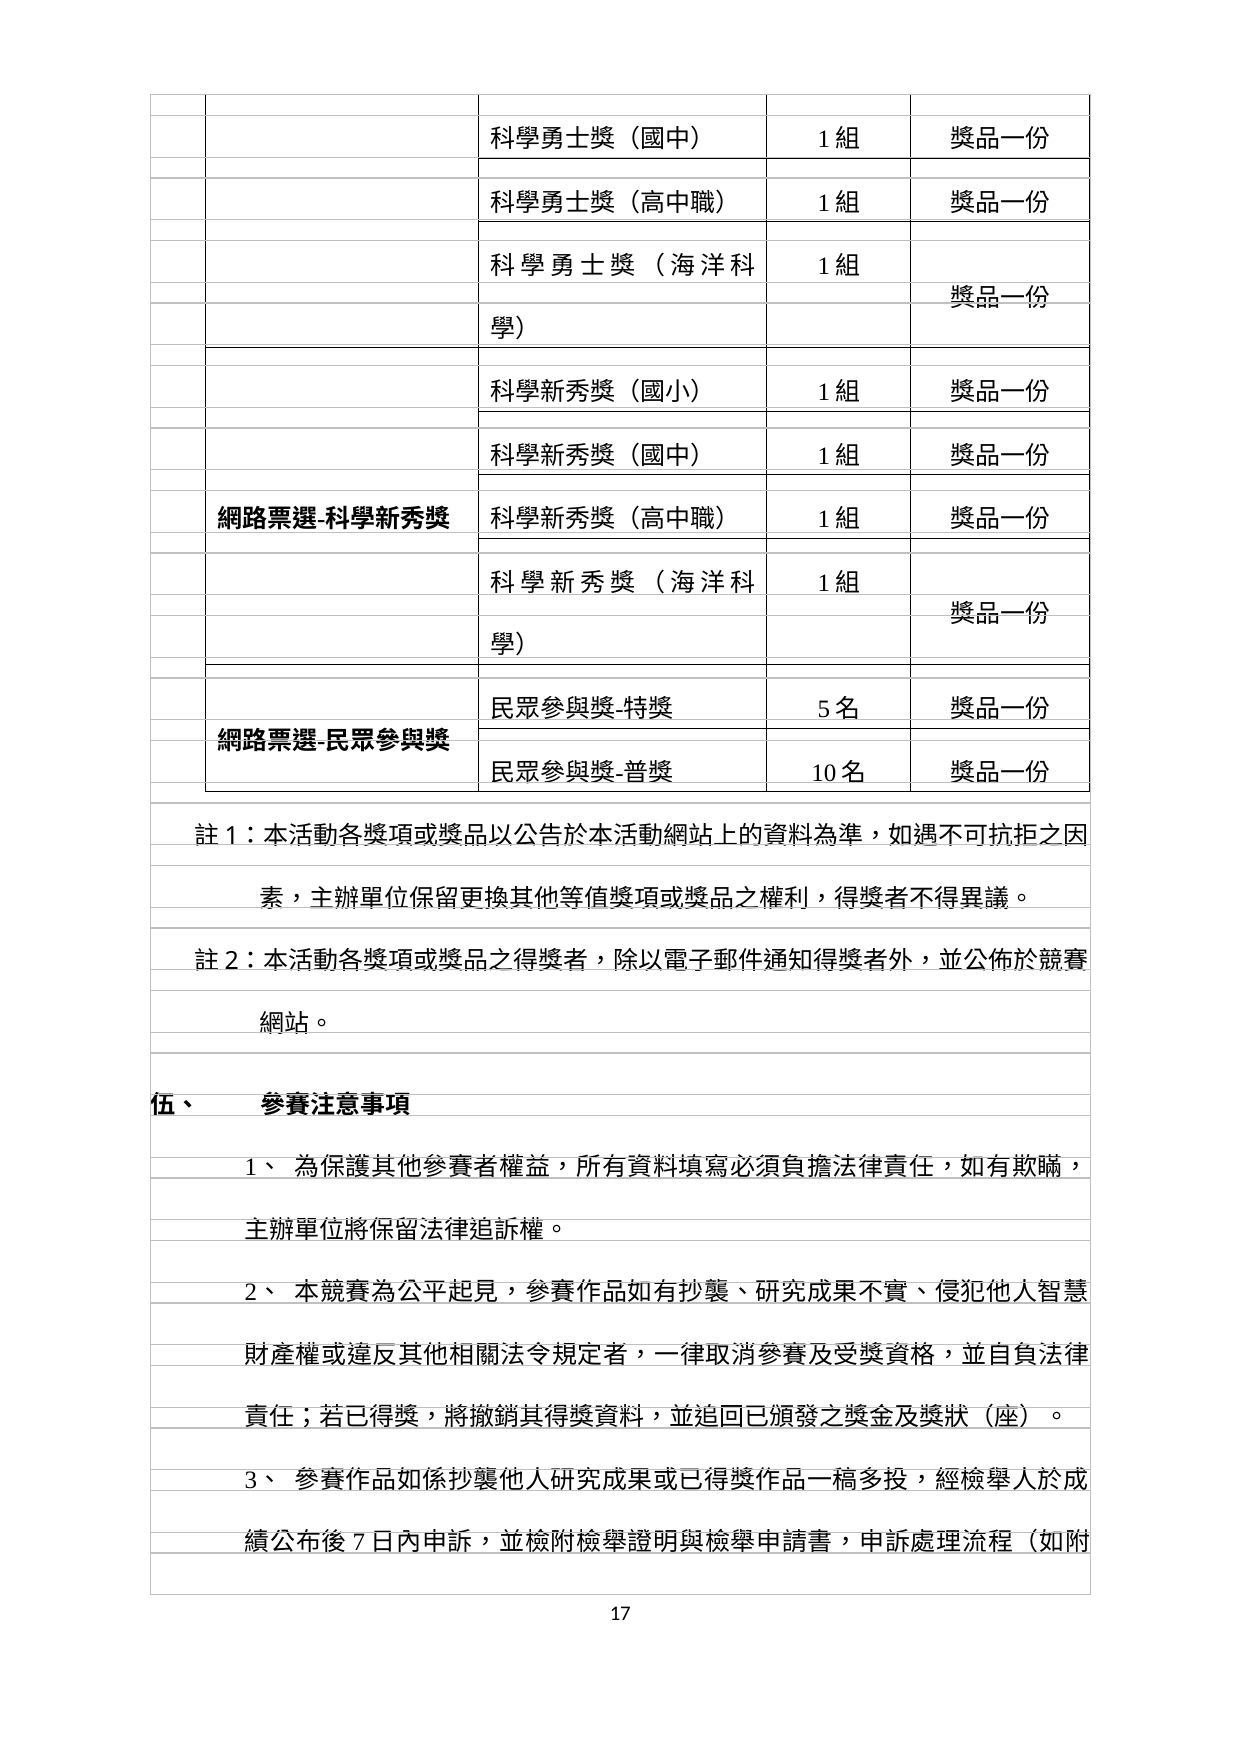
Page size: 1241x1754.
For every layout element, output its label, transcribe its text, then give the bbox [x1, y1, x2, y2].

list 為保護其他參賽者權益，所有資料填寫必須負擔法律責任，如有欺瞞，主辦單位將保留法律追訴權。 [531, 1220, 1090, 1240]
list 參賽注意事項 [151, 1061, 1090, 1094]
table_cell [911, 533, 1089, 538]
table_cell [767, 533, 910, 538]
table_cell [479, 539, 766, 552]
list 參賽注意事項 [157, 1095, 325, 1115]
table_cell 科學勇士獎（海洋科 [479, 241, 766, 282]
table_cell [479, 533, 766, 538]
table_cell [767, 720, 910, 727]
list 本競賽為公平起見，參賽作品如有抄襲、研究成果不實、侵犯他人智慧財產權或違反其他相關法令規定者，一律取消參賽及受獎資格，並自負法律責任；若已得獎，將撤銷其得獎資料，並追回已頒發之獎金及獎狀（座）。 [244, 1304, 1090, 1344]
table_cell [479, 658, 766, 664]
list 為保護其他參賽者權益，所有資料填寫必須負擔法律責任，如有欺瞞，主辦單位將保留法律追訴權。 [916, 1158, 966, 1177]
table_cell 獎品一份 [911, 539, 1089, 552]
table_cell 網路票選-科學勇士獎 [206, 283, 478, 302]
table_cell [479, 595, 766, 615]
list 參賽注意事項 [328, 1095, 371, 1115]
table_cell 網路票選-民眾參與獎 [206, 679, 478, 719]
table_cell [767, 658, 910, 664]
table_cell [479, 95, 766, 115]
table_cell [767, 729, 910, 740]
table_cell [206, 366, 478, 407]
table_cell 1組 [767, 366, 910, 407]
list 為保護其他參賽者權益，所有資料填寫必須負擔法律責任，如有欺瞞，主辦單位將保留法律追訴權。 [694, 1158, 748, 1177]
list 為保護其他參賽者權益，所有資料填寫必須負擔法律責任，如有欺瞞，主辦單位將保留法律追訴權。 [740, 1158, 789, 1177]
table_cell 網路票選-民眾參與獎 [206, 783, 478, 791]
table_cell [206, 348, 478, 365]
table_cell 獎品一份 [911, 179, 1089, 219]
list 參賽注意事項 [151, 1116, 1090, 1123]
table_cell 科學新秀獎（國小） [479, 366, 766, 407]
table_cell [206, 408, 478, 427]
table_cell [479, 475, 766, 490]
table_cell [479, 222, 766, 240]
table_cell 網路票選-民眾參與獎 [206, 665, 478, 677]
table_cell 獎品一份 [911, 116, 1089, 157]
text 註1：本活動各獎項或獎品以公告於本活動網站上的資料為準，如遇不可抗拒之因素，主辦單位保留更換其他等值獎項或獎品之權利，得獎者不得異議。 [194, 804, 1090, 844]
table_cell [206, 554, 478, 594]
text 註1：本活動各獎項或獎品以公告於本活動網站上的資料為準，如遇不可抗拒之因素，主辦單位保留更換其他等值獎項或獎品之權利，得獎者不得異議。 [194, 845, 1090, 865]
table_cell [479, 283, 766, 302]
table_cell [479, 470, 766, 474]
list 參賽作品如係抄襲他人研究成果或已得獎作品一稿多投，經檢舉人於成績公布後7日內申訴，並檢附檢舉證明與檢舉申請書，申訴處理流程（如附件一），參賽作品檢舉申請書（如附件二） [769, 1533, 870, 1552]
table_cell 網路票選-科學新秀獎 [206, 491, 478, 532]
table_cell [206, 470, 478, 490]
table_cell 科學新秀獎（海洋科 [479, 554, 766, 594]
table_cell [479, 720, 766, 727]
table_cell 網路票選-科學勇士獎 [206, 179, 478, 219]
list 參賽作品如係抄襲他人研究成果或已得獎作品一稿多投，經檢舉人於成績公布後7日內申訴，並檢附檢舉證明與檢舉申請書，申訴處理流程（如附件一），參賽作品檢舉申請書（如附件二） [244, 1491, 1090, 1532]
table_cell 學） [479, 304, 766, 344]
table_cell 獎品一份 [911, 283, 1089, 302]
table_cell [767, 539, 910, 552]
list 為保護其他參賽者權益，所有資料填寫必須負擔法律責任，如有欺瞞，主辦單位將保留法律追訴權。 [244, 1158, 315, 1177]
list 參賽注意事項 [403, 1095, 1090, 1115]
table_cell 1組 [767, 491, 910, 532]
text 註2：本活動各獎項或獎品之得獎者，除以電子郵件通知得獎者外，並公佈於競賽網站。 [194, 991, 1090, 1032]
text 註1：本活動各獎項或獎品以公告於本活動網站上的資料為準，如遇不可抗拒之因素，主辦單位保留更換其他等值獎項或獎品之權利，得獎者不得異議。 [194, 908, 1090, 917]
table_cell [911, 665, 1089, 677]
list 參賽作品如係抄襲他人研究成果或已得獎作品一稿多投，經檢舉人於成績公布後7日內申訴，並檢附檢舉證明與檢舉申請書，申訴處理流程（如附件一），參賽作品檢舉申請書（如附件二） [244, 1436, 1090, 1469]
list 為保護其他參賽者權益，所有資料填寫必須負擔法律責任，如有欺瞞，主辦單位將保留法律追訴權。 [244, 1179, 1090, 1219]
table_cell [767, 475, 910, 490]
list 本競賽為公平起見，參賽作品如有抄襲、研究成果不實、侵犯他人智慧財產權或違反其他相關法令規定者，一律取消參賽及受獎資格，並自負法律責任；若已得獎，將撤銷其得獎資料，並追回已頒發之獎金及獎狀（座）。 [276, 1408, 413, 1427]
table_cell [767, 665, 910, 677]
table_cell [767, 348, 910, 365]
list 為保護其他參賽者權益，所有資料填寫必須負擔法律責任，如有欺瞞，主辦單位將保留法律追訴權。 [511, 1158, 578, 1177]
table_cell [479, 729, 766, 740]
table_cell 網路票選-科學勇士獎 [206, 95, 478, 115]
list 參賽作品如係抄襲他人研究成果或已得獎作品一稿多投，經檢舉人於成績公布後7日內申訴，並檢附檢舉證明與檢舉申請書，申訴處理流程（如附件一），參賽作品檢舉申請書（如附件二） [244, 1554, 1090, 1561]
table_cell 獎品一份 [911, 241, 1089, 282]
list 為保護其他參賽者權益，所有資料填寫必須負擔法律責任，如有欺瞞，主辦單位將保留法律追訴權。 [244, 1241, 1090, 1248]
table_cell 網路票選-科學勇士獎 [206, 241, 478, 282]
table_cell [479, 412, 766, 427]
table_cell 獎品一份 [911, 741, 1089, 782]
text 註2：本活動各獎項或獎品之得獎者，除以電子郵件通知得獎者外，並公佈於競賽網站。 [194, 929, 1090, 969]
table_cell [911, 729, 1089, 740]
table_cell 1組 [767, 429, 910, 469]
table_cell [767, 470, 910, 474]
table_cell 獎品一份 [911, 554, 1089, 594]
text 註2：本活動各獎項或獎品之得獎者，除以電子郵件通知得獎者外，並公佈於競賽網站。 [194, 917, 1090, 927]
table_cell [206, 658, 478, 664]
table_cell 1組 [767, 116, 910, 157]
list 本競賽為公平起見，參賽作品如有抄襲、研究成果不實、侵犯他人智慧財產權或違反其他相關法令規定者，一律取消參賽及受獎資格，並自負法律責任；若已得獎，將撤銷其得獎資料，並追回已頒發之獎金及獎狀（座）。 [244, 1429, 1090, 1436]
table_cell 1組 [767, 554, 910, 594]
table_cell [911, 95, 1089, 115]
table_cell 民眾參與獎-特獎 [479, 679, 766, 719]
list 參賽注意事項 [373, 1095, 398, 1115]
table_cell [206, 595, 478, 615]
table_cell [911, 159, 1089, 177]
table_cell 獎品一份 [911, 429, 1089, 469]
table_cell [911, 348, 1089, 365]
table_cell 獎品一份 [911, 304, 1089, 344]
table_cell 獎品一份 [911, 595, 1089, 615]
list 本競賽為公平起見，參賽作品如有抄襲、研究成果不實、侵犯他人智慧財產權或違反其他相關法令規定者，一律取消參賽及受獎資格，並自負法律責任；若已得獎，將撤銷其得獎資料，並追回已頒發之獎金及獎狀（座）。 [244, 1366, 1090, 1407]
table_cell 科學新秀獎（高中職） [479, 491, 766, 532]
table_cell [911, 412, 1089, 427]
table_cell [911, 783, 1089, 791]
table_cell [206, 429, 478, 469]
text 註2：本活動各獎項或獎品之得獎者，除以電子郵件通知得獎者外，並公佈於競賽網站。 [194, 970, 1090, 990]
list 為保護其他參賽者權益，所有資料填寫必須負擔法律責任，如有欺瞞，主辦單位將保留法律追訴權。 [995, 1158, 1052, 1177]
table_cell [911, 720, 1089, 727]
list 本競賽為公平起見，參賽作品如有抄襲、研究成果不實、侵犯他人智慧財產權或違反其他相關法令規定者，一律取消參賽及受獎資格，並自負法律責任；若已得獎，將撤銷其得獎資料，並追回已頒發之獎金及獎狀（座）。 [244, 1248, 1090, 1282]
table_cell [767, 95, 910, 115]
table_cell [479, 783, 766, 791]
table_cell 科學勇士獎（高中職） [479, 179, 766, 219]
table_cell 科學勇士獎（國中） [479, 116, 766, 157]
table_cell 獎品一份 [911, 679, 1089, 719]
list 為保護其他參賽者權益，所有資料填寫必須負擔法律責任，如有欺瞞，主辦單位將保留法律追訴權。 [244, 1123, 1090, 1157]
table_cell [479, 665, 766, 677]
table_cell 科學新秀獎（國中） [479, 429, 766, 469]
table_cell 網路票選-科學勇士獎 [206, 116, 478, 157]
list 為保護其他參賽者權益，所有資料填寫必須負擔法律責任，如有欺瞞，主辦單位將保留法律追訴權。 [461, 1220, 506, 1240]
table_cell 網路票選-科學勇士獎 [206, 220, 478, 240]
table_cell 網路票選-民眾參與獎 [206, 741, 478, 782]
table_cell 獎品一份 [911, 658, 1089, 664]
table_cell 獎品一份 [911, 222, 1089, 240]
table_cell 10名 [767, 741, 910, 782]
table_cell 1組 [767, 179, 910, 219]
table_cell 網路票選-科學勇士獎 [206, 158, 478, 177]
table_cell 獎品一份 [911, 491, 1089, 532]
table_cell [767, 222, 910, 240]
table_cell [479, 159, 766, 177]
table_cell [479, 348, 766, 365]
table_cell 民眾參與獎-普獎 [479, 741, 766, 782]
list 為保護其他參賽者權益，所有資料填寫必須負擔法律責任，如有欺瞞，主辦單位將保留法律追訴權。 [409, 1158, 456, 1177]
table_cell [206, 616, 478, 657]
text 註1：本活動各獎項或獎品以公告於本活動網站上的資料為準，如遇不可抗拒之因素，主辦單位保留更換其他等值獎項或獎品之權利，得獎者不得異議。 [194, 866, 1090, 907]
table_cell 1組 [767, 241, 910, 282]
table_cell [206, 533, 478, 552]
table_cell [767, 783, 910, 791]
text 註2：本活動各獎項或獎品之得獎者，除以電子郵件通知得獎者外，並公佈於競賽網站。 [194, 1033, 1090, 1042]
table_cell [767, 283, 910, 302]
table_cell [911, 475, 1089, 490]
table_cell [767, 412, 910, 427]
table_cell 網路票選-民眾參與獎 [206, 720, 478, 740]
list 參賽作品如係抄襲他人研究成果或已得獎作品一稿多投，經檢舉人於成績公布後7日內申訴，並檢附檢舉證明與檢舉申請書，申訴處理流程（如附件一），參賽作品檢舉申請書（如附件二） [244, 1470, 351, 1490]
table_cell 獎品一份 [911, 366, 1089, 407]
table_cell [911, 470, 1089, 474]
text 註1：本活動各獎項或獎品以公告於本活動網站上的資料為準，如遇不可抗拒之因素，主辦單位保留更換其他等值獎項或獎品之權利，得獎者不得異議。 [194, 792, 1090, 802]
table_cell [767, 616, 910, 657]
table_cell [767, 304, 910, 344]
table_cell 網路票選-科學勇士獎 [206, 304, 478, 344]
table_cell [767, 159, 910, 177]
table_cell 獎品一份 [911, 616, 1089, 657]
table_cell [767, 595, 910, 615]
table_cell 學） [479, 616, 766, 657]
table_cell 5名 [767, 679, 910, 719]
